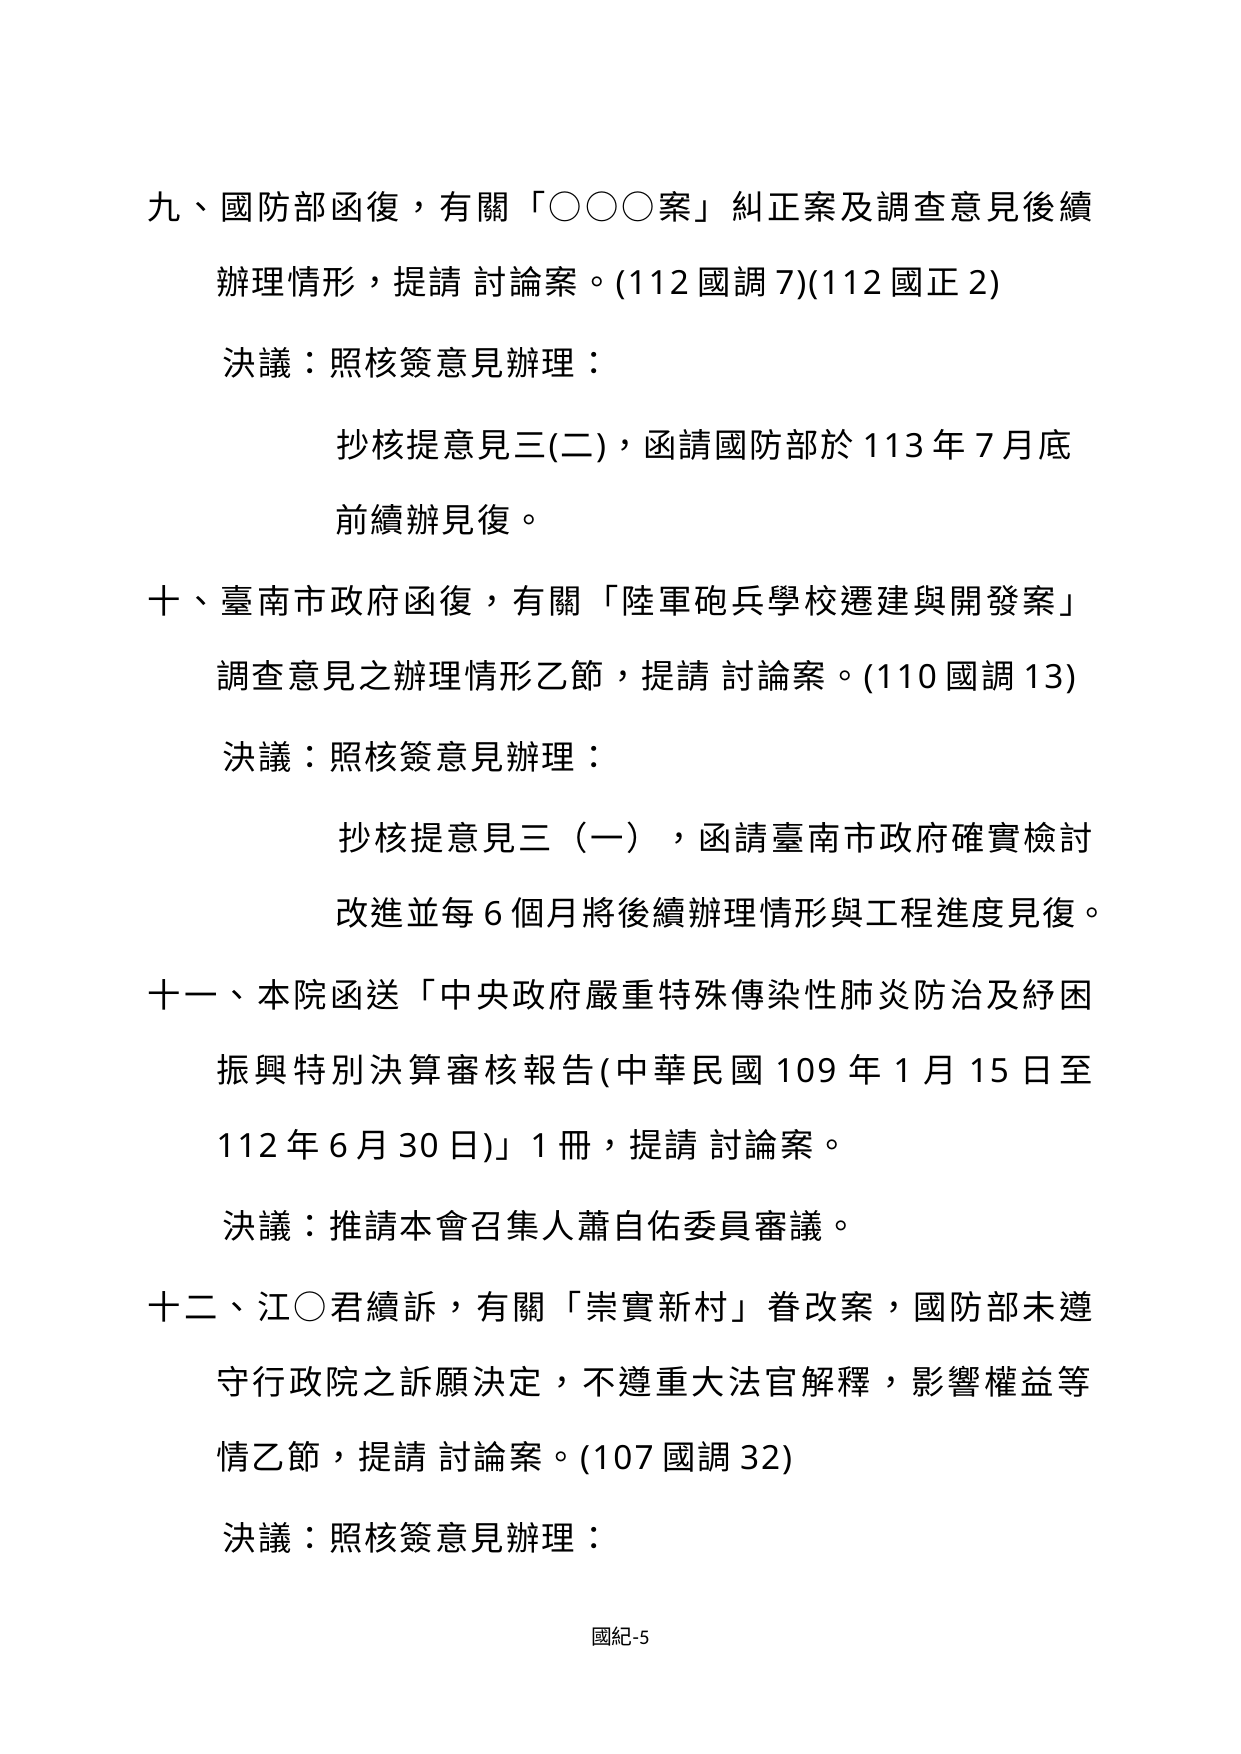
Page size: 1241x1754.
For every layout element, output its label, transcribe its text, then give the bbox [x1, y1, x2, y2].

text 決議：照核簽意見辦理： [214, 716, 1101, 795]
text 決議：照核簽意見辦理： [214, 1497, 1101, 1576]
text 決議：推請本會召集人蕭自佑委員審議。 [214, 1184, 1101, 1263]
text 抄核提意見三(二)，函請國防部於113年7月底前續辦見復。 [327, 403, 1101, 557]
text 決議：照核簽意見辦理： [214, 322, 1101, 401]
text 抄核提意見三（一），函請臺南市政府確實檢討改進並每6個月將後續辦理情形與工程進度見復。 [327, 797, 1101, 951]
text 九、國防部函復，有關「○○○案」糾正案及調查意見後續辦理情形，提請 討論案。(112國調7)(112國正2) [139, 166, 1101, 320]
text 十、臺南市政府函復，有關「陸軍砲兵學校遷建與開發案」調查意見之辦理情形乙節，提請 討論案。(110國調13) [139, 559, 1101, 713]
text 十二、江○君續訴，有關「崇實新村」眷改案，國防部未遵守行政院之訴願決定，不遵重大法官解釋，影響權益等情乙節，提請 討論案。(107國調32) [139, 1266, 1101, 1495]
text 十一、本院函送「中央政府嚴重特殊傳染性肺炎防治及紓困振興特別決算審核報告(中華民國109年1月15日至112年6月30日)」1冊，提請 討論案。 [139, 953, 1101, 1182]
